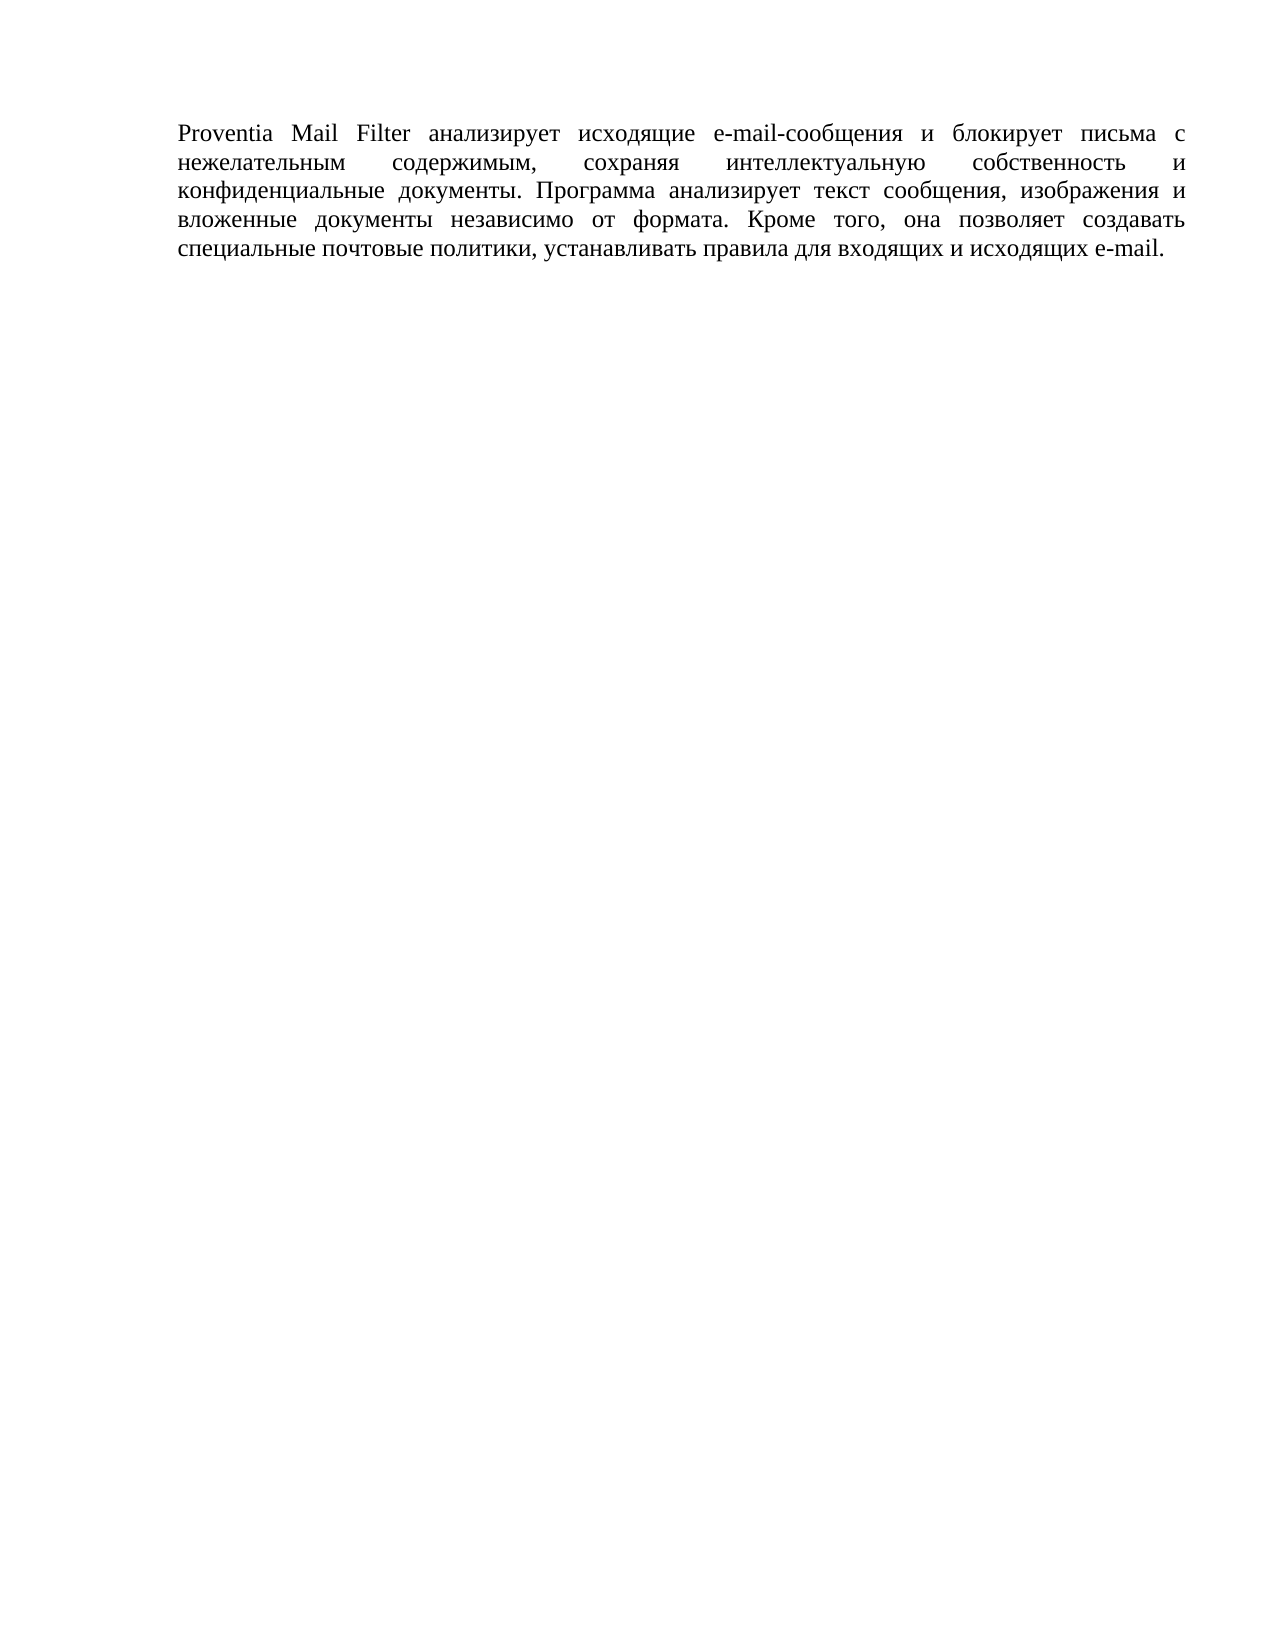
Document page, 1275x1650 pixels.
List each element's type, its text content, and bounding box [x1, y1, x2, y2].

text Proventia Mail Filter анализирует исходящие e-mail-сообщения и блокирует письма с нежелательным содержимым, сохраняя интеллектуальную собственность и конфиденциальные документы. Программа анализирует текст сообщения, изображения и вложенные документы независимо от формата. Кроме того, она позволяет создавать специальные почтовые политики, устанавливать правила для входящих и исходящих e-mail. [177, 118, 1186, 262]
